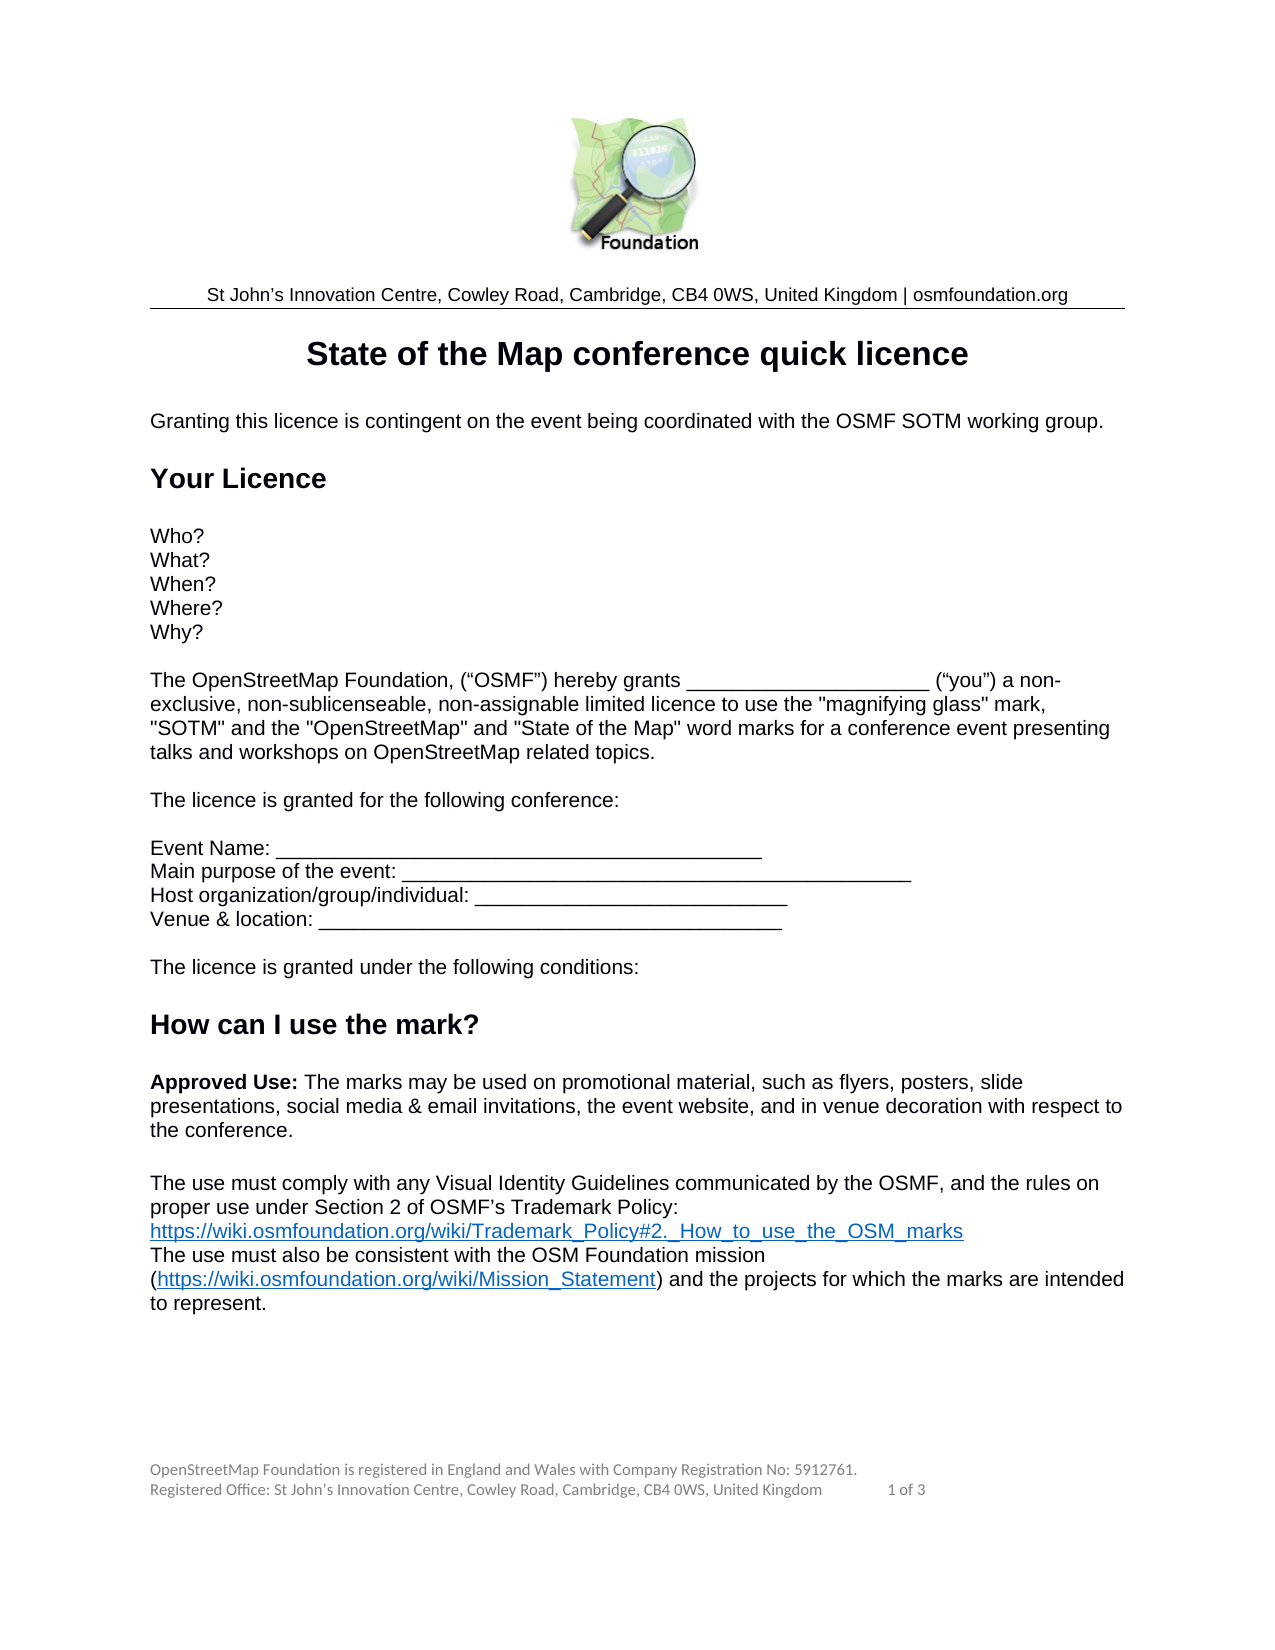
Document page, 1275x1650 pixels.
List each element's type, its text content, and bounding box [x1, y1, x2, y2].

subtitle Approved Use: The marks may be used on promotional material, such as flyers, posters, slide presentations, social media & email invitations, the event website, and in venue decoration with respect to the conference. [150, 1070, 1125, 1142]
subtitle How can I use the mark? [150, 1008, 1125, 1041]
subtitle Your Licence [150, 462, 1125, 495]
text When? [150, 572, 1125, 596]
text Who? [150, 524, 1125, 548]
text Main purpose of the event: ____________________________________________ [150, 859, 1125, 883]
text Why? [150, 620, 1125, 644]
text What? [150, 548, 1125, 572]
picture [567, 118, 708, 258]
text The OpenStreetMap Foundation, (“OSMF”) hereby grants _____________________ (“you”) a non-exclusive, non-sublicenseable, non-assignable limited licence to use the "magnifying glass" mark, "SOTM" and the "OpenStreetMap" and "State of the Map" word marks for a conference event presenting talks and workshops on OpenStreetMap related topics. [150, 668, 1125, 763]
text The use must comply with any Visual Identity Guidelines communicated by the OSMF, and the rules on proper use under Section 2 of OSMF’s Trademark Policy: https://wiki.osmfoundation.org/wiki/Trademark_Policy#2._How_to_use_the_OSM_marks [150, 1171, 1125, 1243]
text The licence is granted for the following conference: [150, 787, 1125, 811]
text The licence is granted under the following conditions: [150, 955, 1125, 979]
text Venue & location: ________________________________________ [150, 907, 1125, 931]
text St John’s Innovation Centre, Cowley Road, Cambridge, CB4 0WS, United Kingdom | osmfoundation.org [150, 284, 1125, 308]
text The use must also be consistent with the OSM Foundation mission (https://wiki.osmfoundation.org/wiki/Mission_Statement) and the projects for which the marks are intended to represent. [150, 1243, 1125, 1315]
text Event Name: __________________________________________ [150, 835, 1125, 859]
text Where? [150, 596, 1125, 620]
text Granting this licence is contingent on the event being coordinated with the OSMF SOTM working group. [150, 409, 1125, 433]
text Host organization/group/individual: ___________________________ [150, 883, 1125, 907]
title State of the Map conference quick licence [150, 334, 1125, 373]
